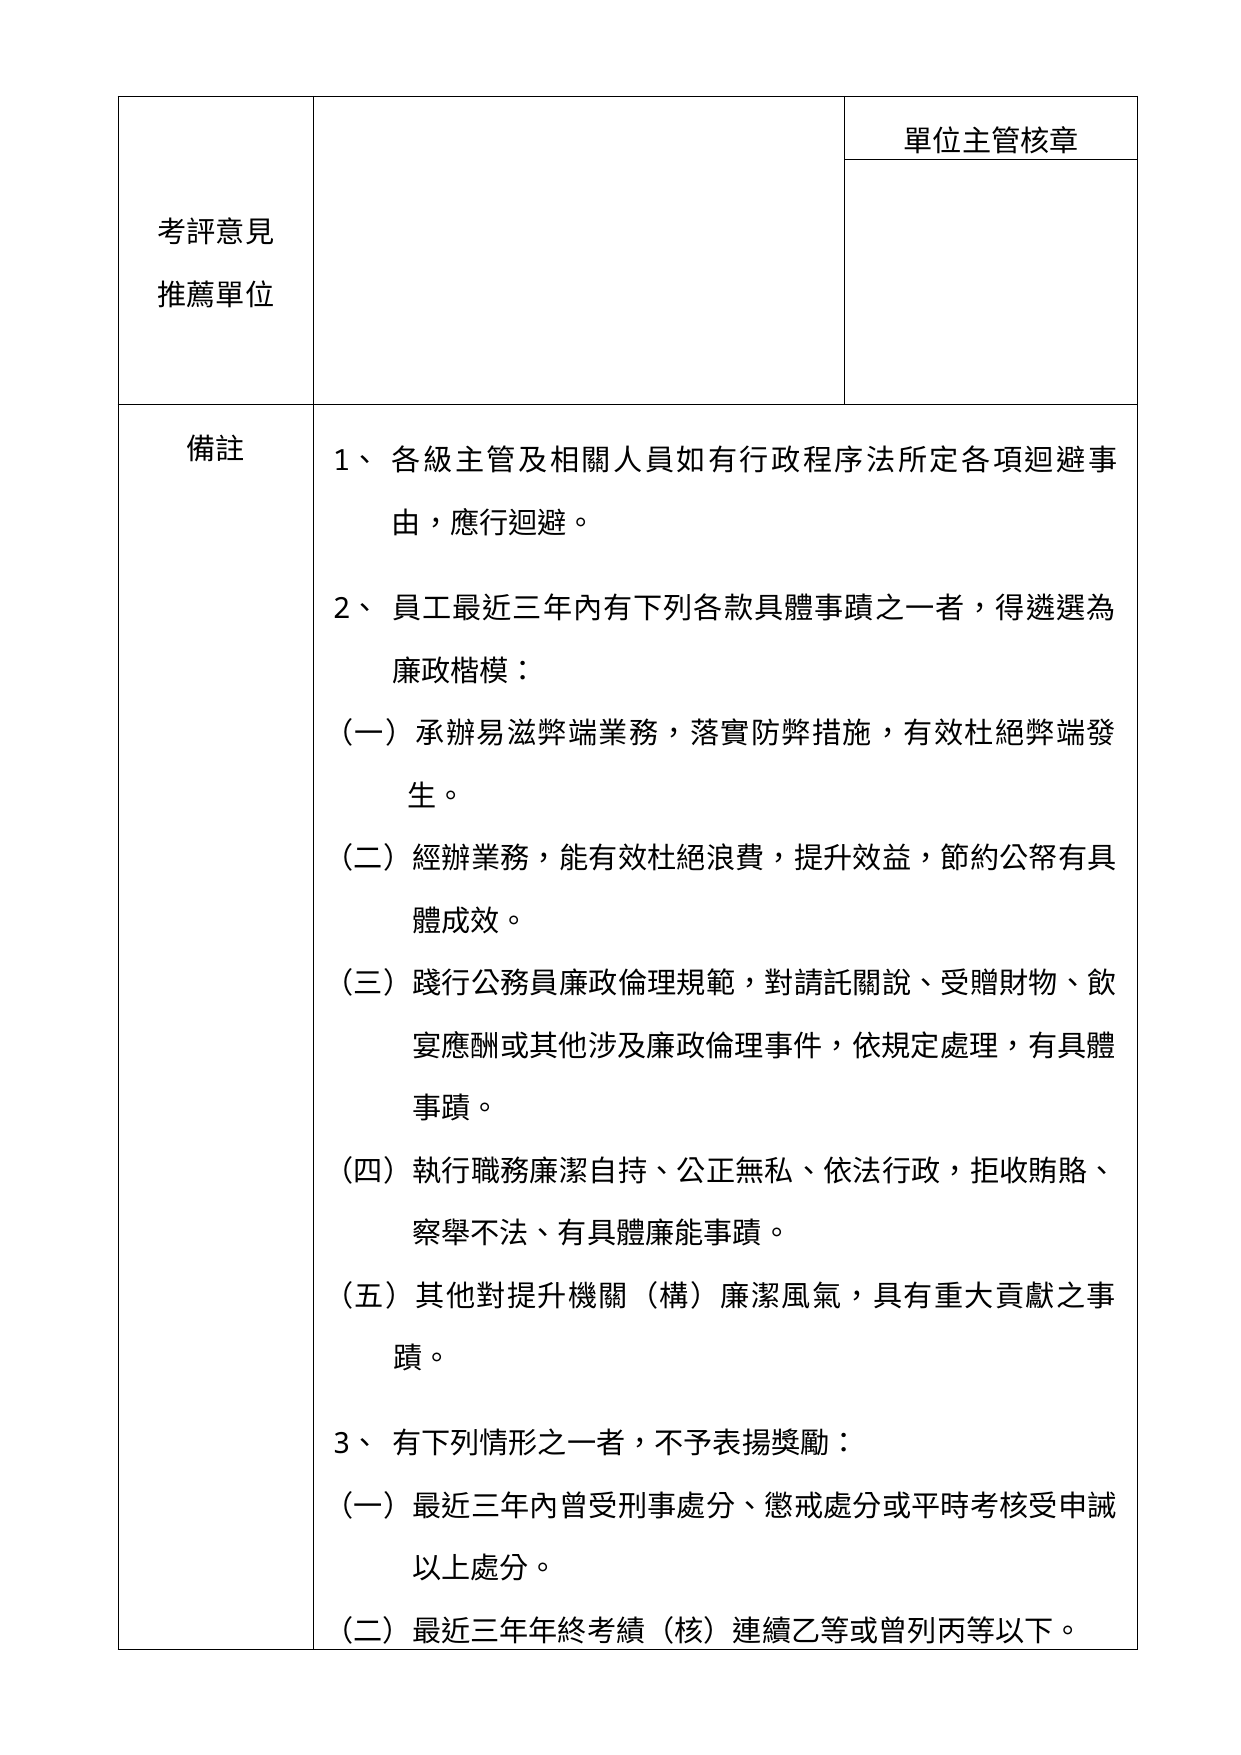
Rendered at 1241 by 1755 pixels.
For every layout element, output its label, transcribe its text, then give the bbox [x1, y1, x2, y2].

table_cell [314, 97, 844, 404]
table_cell 備註 [119, 405, 313, 1649]
table_cell 考評意見 推薦單位 [119, 97, 313, 404]
table_cell 單位主管核章 [845, 97, 1137, 159]
table_cell [845, 160, 1137, 404]
table_cell 各級主管及相關人員如有行政程序法所定各項迴避事由，應行迴避。 員工最近三年內有下列各款具體事蹟之一者，得遴選為廉政楷模： （一）承辦易滋弊端業務，落實防弊措施，有效杜絕弊端發生。 （二）經辦業務，能有效杜絕浪費，提升效益，節約公帑有具體成效。 （三）踐行公務員廉政倫理規範，對請託關說、受贈財物、飲宴應酬或其他涉及廉政倫理事件，依規定處理，有具體事蹟。 （四）執行職務廉潔自持、公正無私、依法行政，拒收賄賂、察舉不法、有具體廉能事蹟。 （五）其他對提升機關（構）廉潔風氣，具有重大貢獻之事蹟。 有下列情形之一者，不予表揚獎勵： （一）最近三年內曾受刑事處分、懲戒處分或平時考核受申誡以上處分。 （二）最近三年年終考績（核）連續乙等或曾列丙等以下。 [314, 405, 1137, 1649]
